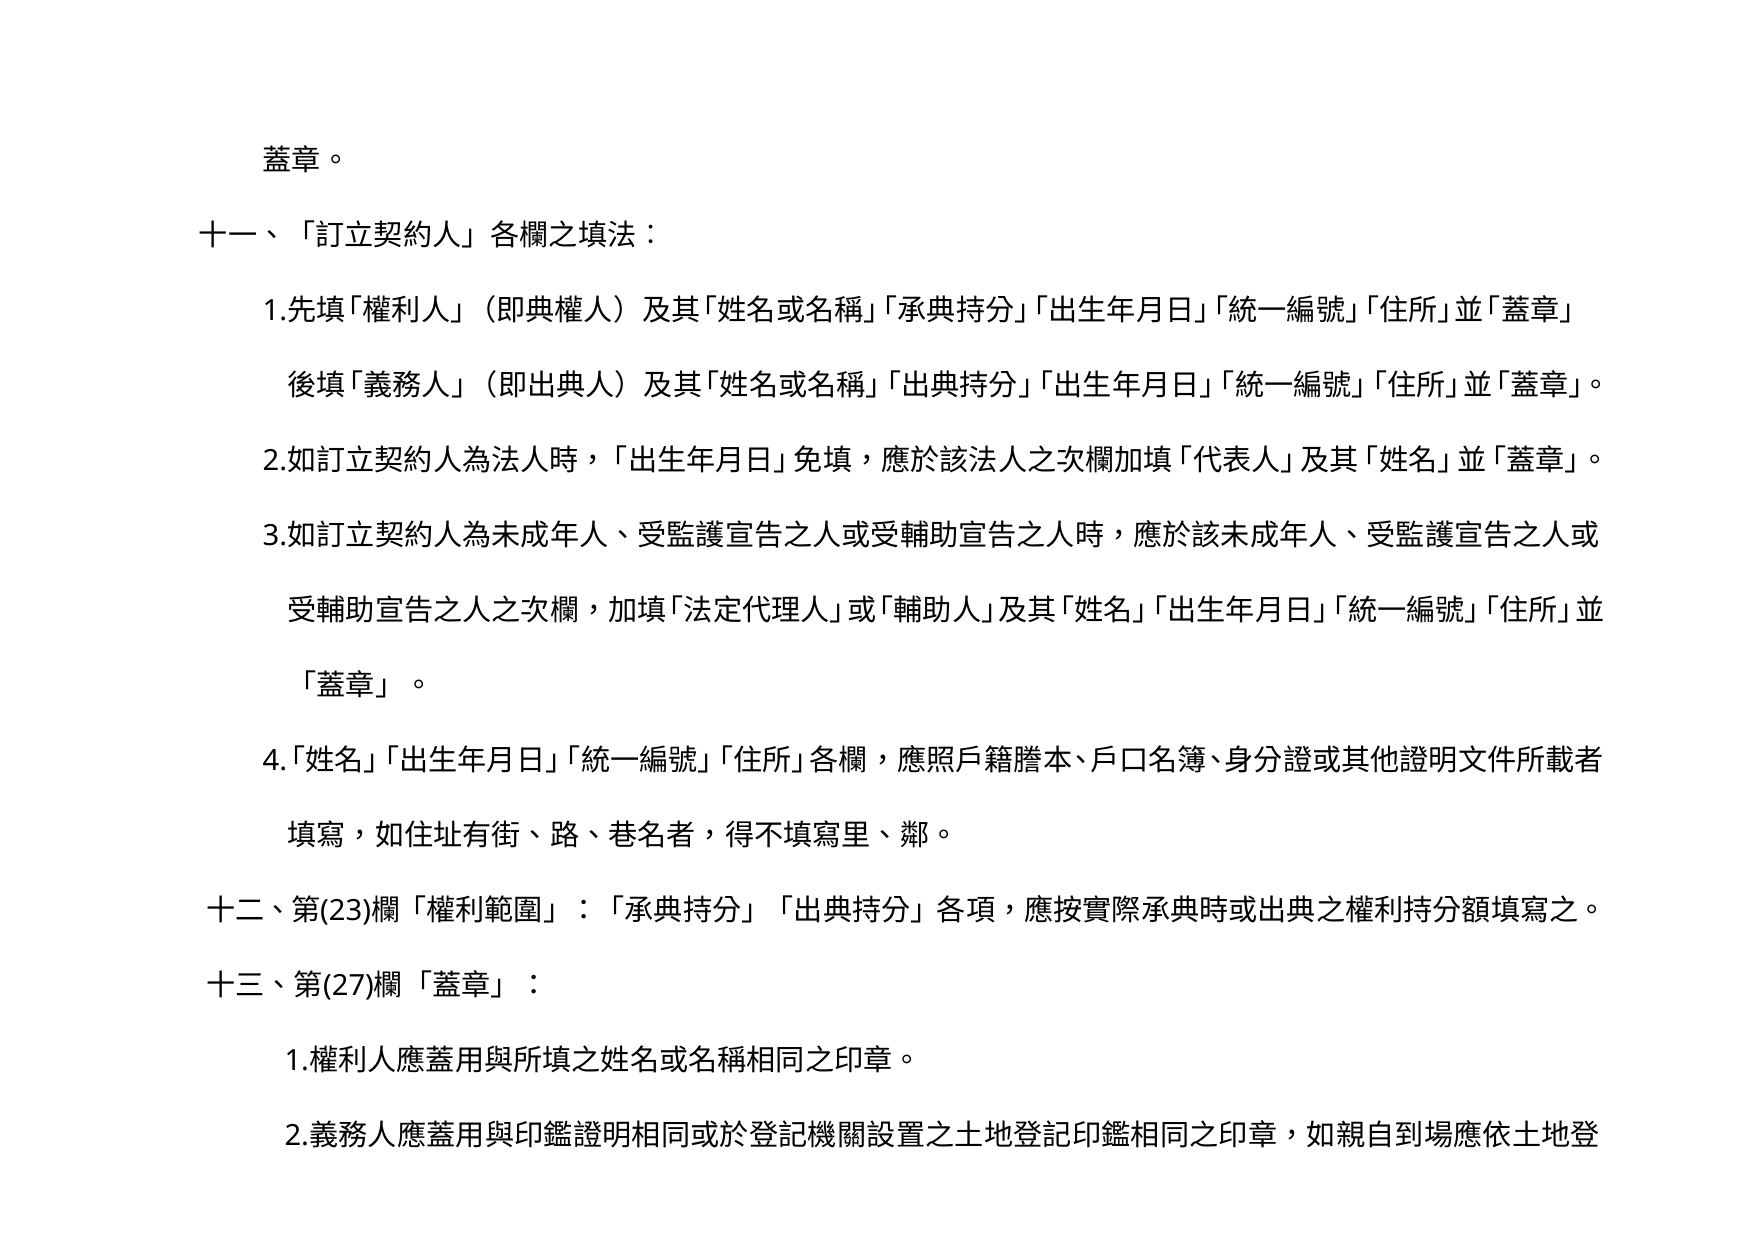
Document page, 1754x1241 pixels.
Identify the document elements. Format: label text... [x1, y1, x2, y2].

text 十一、「訂立契約人」各欄之填法︰ [199, 195, 1604, 270]
text 十二、第(23)欄「權利範圍」：「承典持分」「出典持分」各項，應按實際承典時或出典之權利持分額填寫之。 [206, 870, 1604, 945]
text 1.先填「權利人」（即典權人）及其「姓名或名稱」「承典持分」「出生年月日」「統一編號」「住所」並「蓋章」，後填「義務人」（即出典人）及其「姓名或名稱」「出典持分」「出生年月日」「統一編號」「住所」並「蓋章」。 [262, 270, 1604, 420]
text 2.義務人應蓋用與印鑑證明相同或於登記機關設置之土地登記印鑑相同之印章，如親自到場應依土地登 [284, 1095, 1604, 1170]
text 1.權利人應蓋用與所填之姓名或名稱相同之印章。 [284, 1020, 1604, 1095]
text 3.如訂立契約人為未成年人、受監護宣告之人或受輔助宣告之人時，應於該未成年人、受監護宣告之人或受輔助宣告之人之次欄，加填「法定代理人」或「輔助人」及其「姓名」「出生年月日」「統一編號」「住所」並「蓋章」。 [262, 495, 1604, 720]
text 十三、第(27)欄「蓋章」： [206, 945, 1604, 1020]
text 4.「姓名」「出生年月日」「統一編號」「住所」各欄，應照戶籍謄本、戶口名簿、身分證或其他證明文件所載者填寫，如住址有街、路、巷名者，得不填寫里、鄰。 [262, 720, 1604, 870]
text 蓋章。 [200, 120, 1604, 195]
text 2.如訂立契約人為法人時，「出生年月日」免填，應於該法人之次欄加填「代表人」及其「姓名」並「蓋章」。 [262, 420, 1604, 495]
